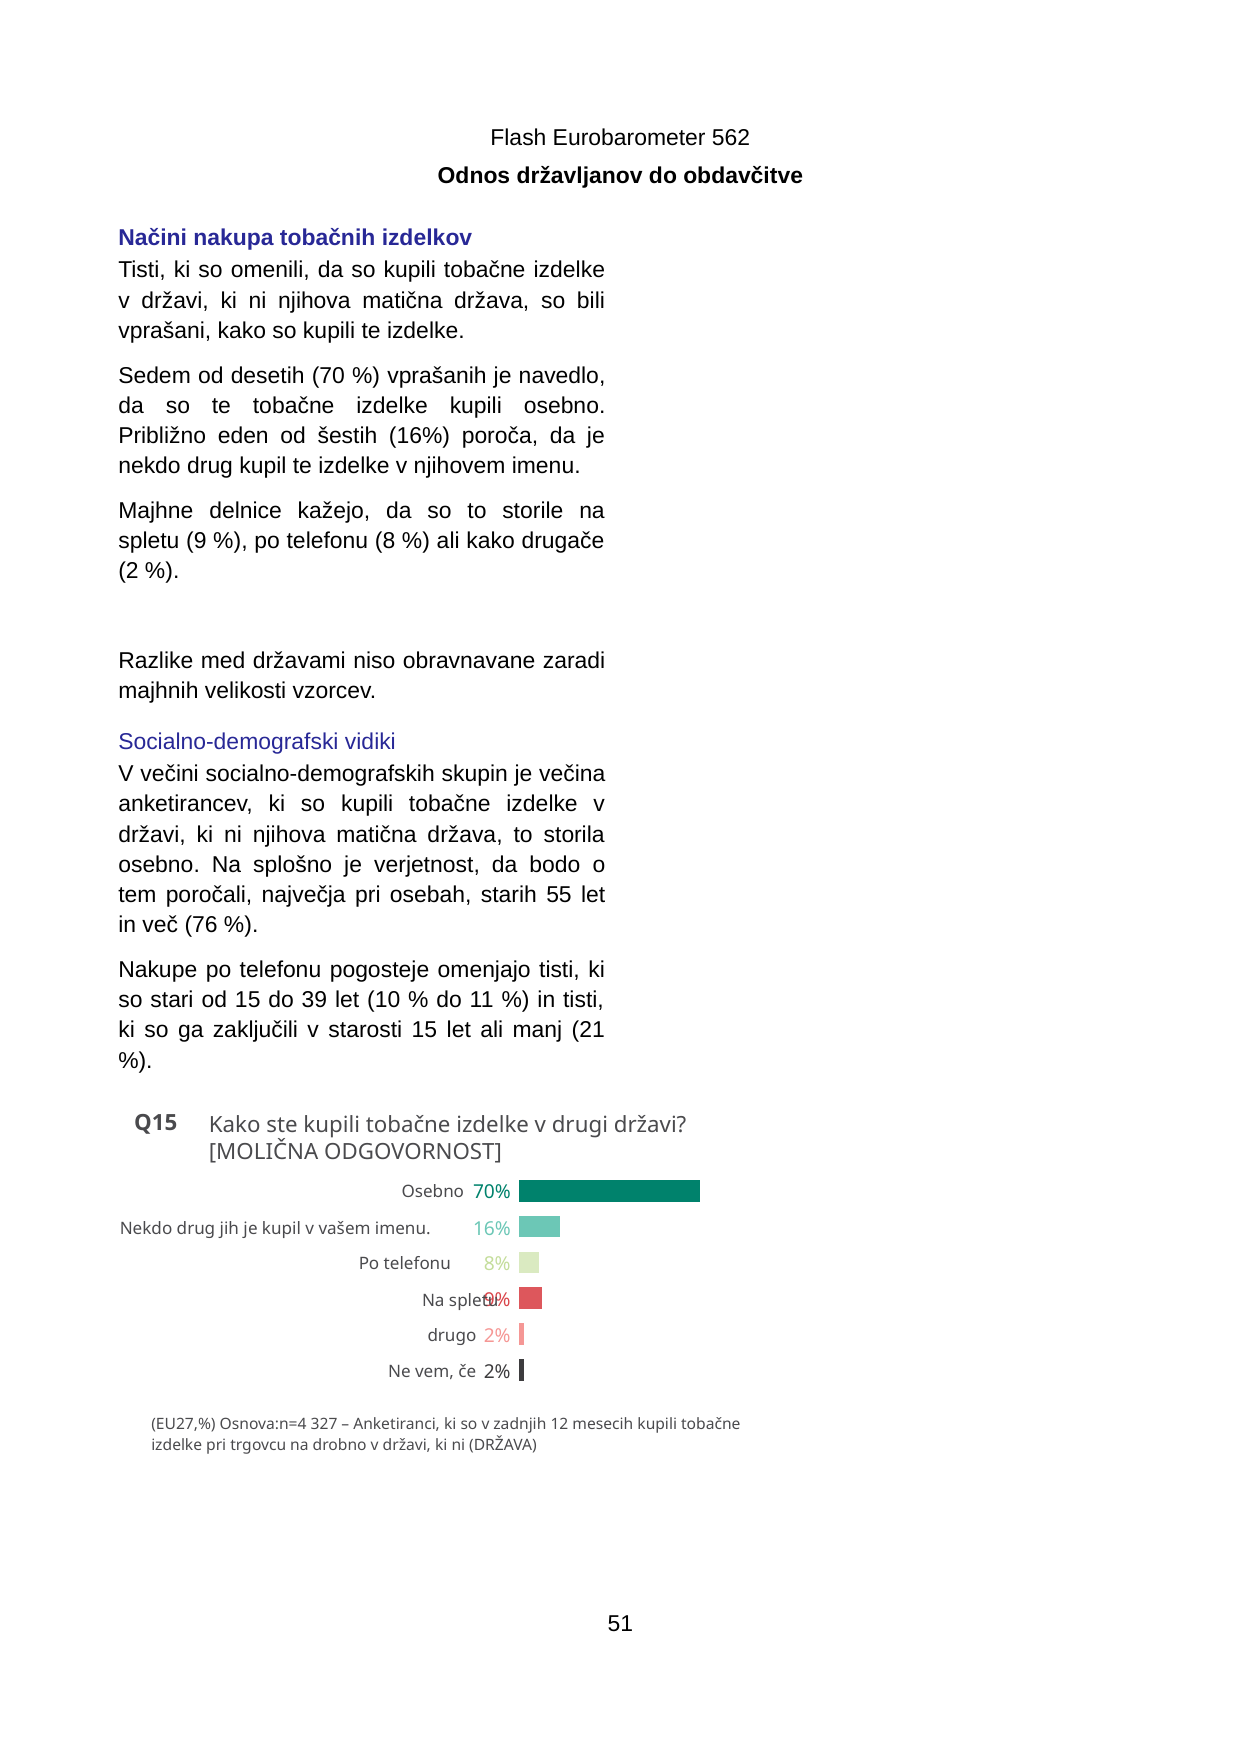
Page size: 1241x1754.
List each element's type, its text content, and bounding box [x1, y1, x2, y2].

text Socialno-demografski vidiki [118, 728, 605, 754]
text Tisti, ki so omenili, da so kupili tobačne izdelke v državi, ki ni njihova matična država, so bili vprašani, kako so kupili te izdelke. [118, 256, 605, 343]
text Razlike med državami niso obravnavane zaradi majhnih velikosti vzorcev. [118, 647, 605, 703]
text Sedem od desetih (70 %) vprašanih je navedlo, da so te tobačne izdelke kupili osebno. Približno eden od šestih (16%) poroča, da je nekdo drug kupil te izdelke v njihovem imenu. [118, 362, 605, 478]
text Načini nakupa tobačnih izdelkov [118, 224, 605, 250]
text V večini socialno-demografskih skupin je večina anketirancev, ki so kupili tobačne izdelke v državi, ki ni njihova matična država, to storila osebno. Na splošno je verjetnost, da bodo o tem poročali, največja pri osebah, starih 55 let in več (76 %). [118, 760, 605, 938]
text Majhne delnice kažejo, da so to storile na spletu (9 %), po telefonu (8 %) ali kako drugače (2 %). [118, 497, 605, 584]
text Nakupe po telefonu pogosteje omenjajo tisti, ki so stari od 15 do 39 let (10 % do 11 %) in tisti, ki so ga zaključili v starosti 15 let ali manj (21 %). [118, 956, 605, 1073]
